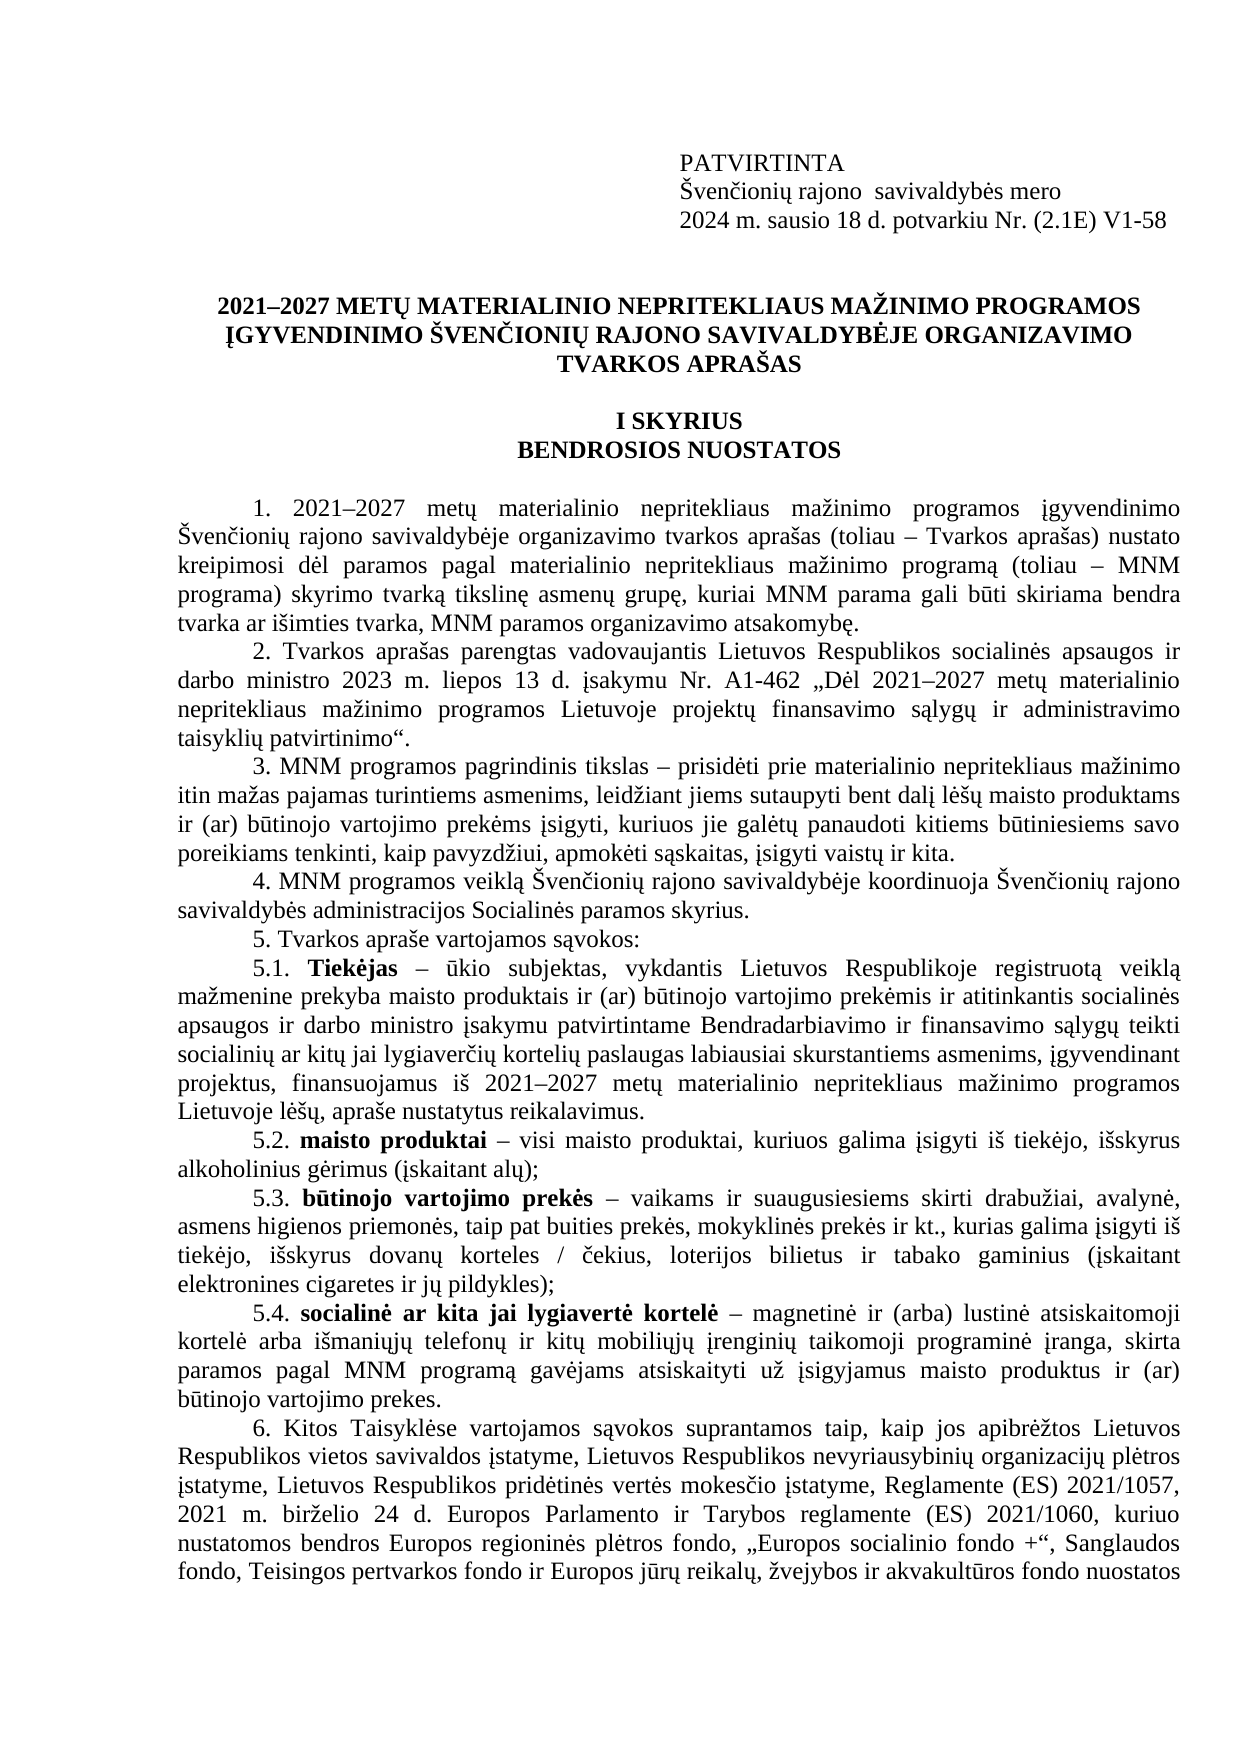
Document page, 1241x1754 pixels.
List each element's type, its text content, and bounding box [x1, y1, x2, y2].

text 5.2. maisto produktai – visi maisto produktai, kuriuos galima įsigyti iš tiekėjo, išskyrus alkoholinius gėrimus (įskaitant alų); [177, 1125, 1181, 1183]
text 5.3. būtinojo vartojimo prekės – vaikams ir suaugusiesiems skirti drabužiai, avalynė, asmens higienos priemonės, taip pat buities prekės, mokyklinės prekės ir kt., kurias galima įsigyti iš tiekėjo, išskyrus dovanų korteles / čekius, loterijos bilietus ir tabako gaminius (įskaitant elektronines cigaretes ir jų pildykles); [177, 1183, 1181, 1298]
text 4. MNM programos veiklą Švenčionių rajono savivaldybėje koordinuoja Švenčionių rajono savivaldybės administracijos Socialinės paramos skyrius. [177, 866, 1181, 924]
text 5.4. socialinė ar kita jai lygiavertė kortelė – magnetinė ir (arba) lustinė atsiskaitomoji kortelė arba išmaniųjų telefonų ir kitų mobiliųjų įrenginių taikomoji programinė įranga, skirta paramos pagal MNM programą gavėjams atsiskaityti už įsigyjamus maisto produktus ir (ar) būtinojo vartojimo prekes. [177, 1298, 1181, 1413]
text Švenčionių rajono savivaldybės mero [177, 176, 1181, 205]
text BENDROSIOS NUOSTATOS [177, 435, 1181, 464]
text 3. MNM programos pagrindinis tikslas – prisidėti prie materialinio nepritekliaus mažinimo itin mažas pajamas turintiems asmenims, leidžiant jiems sutaupyti bent dalį lėšų maisto produktams ir (ar) būtinojo vartojimo prekėms įsigyti, kuriuos jie galėtų panaudoti kitiems būtiniesiems savo poreikiams tenkinti, kaip pavyzdžiui, apmokėti sąskaitas, įsigyti vaistų ir kita. [177, 751, 1181, 866]
text 2. Tvarkos aprašas parengtas vadovaujantis Lietuvos Respublikos socialinės apsaugos ir darbo ministro 2023 m. liepos 13 d. įsakymu Nr. A1-462 „Dėl 2021–2027 metų materialinio nepritekliaus mažinimo programos Lietuvoje projektų finansavimo sąlygų ir administravimo taisyklių patvirtinimo“. [177, 636, 1181, 751]
text 5. Tvarkos apraše vartojamos sąvokos: [177, 924, 1181, 953]
text 6. Kitos Taisyklėse vartojamos sąvokos suprantamos taip, kaip jos apibrėžtos Lietuvos Respublikos vietos savivaldos įstatyme, Lietuvos Respublikos nevyriausybinių organizacijų plėtros įstatyme, Lietuvos Respublikos pridėtinės vertės mokesčio įstatyme, Reglamente (ES) 2021/1057, 2021 m. birželio 24 d. Europos Parlamento ir Tarybos reglamente (ES) 2021/1060, kuriuo nustatomos bendros Europos regioninės plėtros fondo, „Europos socialinio fondo +“, Sanglaudos fondo, Teisingos pertvarkos fondo ir Europos jūrų reikalų, žvejybos ir akvakultūros fondo nuostatos [177, 1413, 1181, 1585]
text PATVIRTINTA [177, 148, 1181, 176]
text 2021–2027 METŲ MATERIALINIO NEPRITEKLIAUS MAŽINIMO PROGRAMOS ĮGYVENDINIMO ŠVENČIONIŲ RAJONO SAVIVALDYBĖJE ORGANIZAVIMO TVARKOS APRAŠAS [177, 291, 1181, 378]
text 1. 2021–2027 metų materialinio nepritekliaus mažinimo programos įgyvendinimo Švenčionių rajono savivaldybėje organizavimo tvarkos aprašas (toliau – Tvarkos aprašas) nustato kreipimosi dėl paramos pagal materialinio nepritekliaus mažinimo programą (toliau – MNM programa) skyrimo tvarką tikslinę asmenų grupę, kuriai MNM parama gali būti skiriama bendra tvarka ar išimties tvarka, MNM paramos organizavimo atsakomybę. [177, 493, 1181, 636]
text 2024 m. sausio 18 d. potvarkiu Nr. (2.1E) V1-58 [177, 205, 1181, 234]
text 5.1. Tiekėjas – ūkio subjektas, vykdantis Lietuvos Respublikoje registruotą veiklą mažmenine prekyba maisto produktais ir (ar) būtinojo vartojimo prekėmis ir atitinkantis socialinės apsaugos ir darbo ministro įsakymu patvirtintame Bendradarbiavimo ir finansavimo sąlygų teikti socialinių ar kitų jai lygiaverčių kortelių paslaugas labiausiai skurstantiems asmenims, įgyvendinant projektus, finansuojamus iš 2021–2027 metų materialinio nepritekliaus mažinimo programos Lietuvoje lėšų, apraše nustatytus reikalavimus. [177, 953, 1181, 1125]
text I SKYRIUS [177, 406, 1181, 435]
